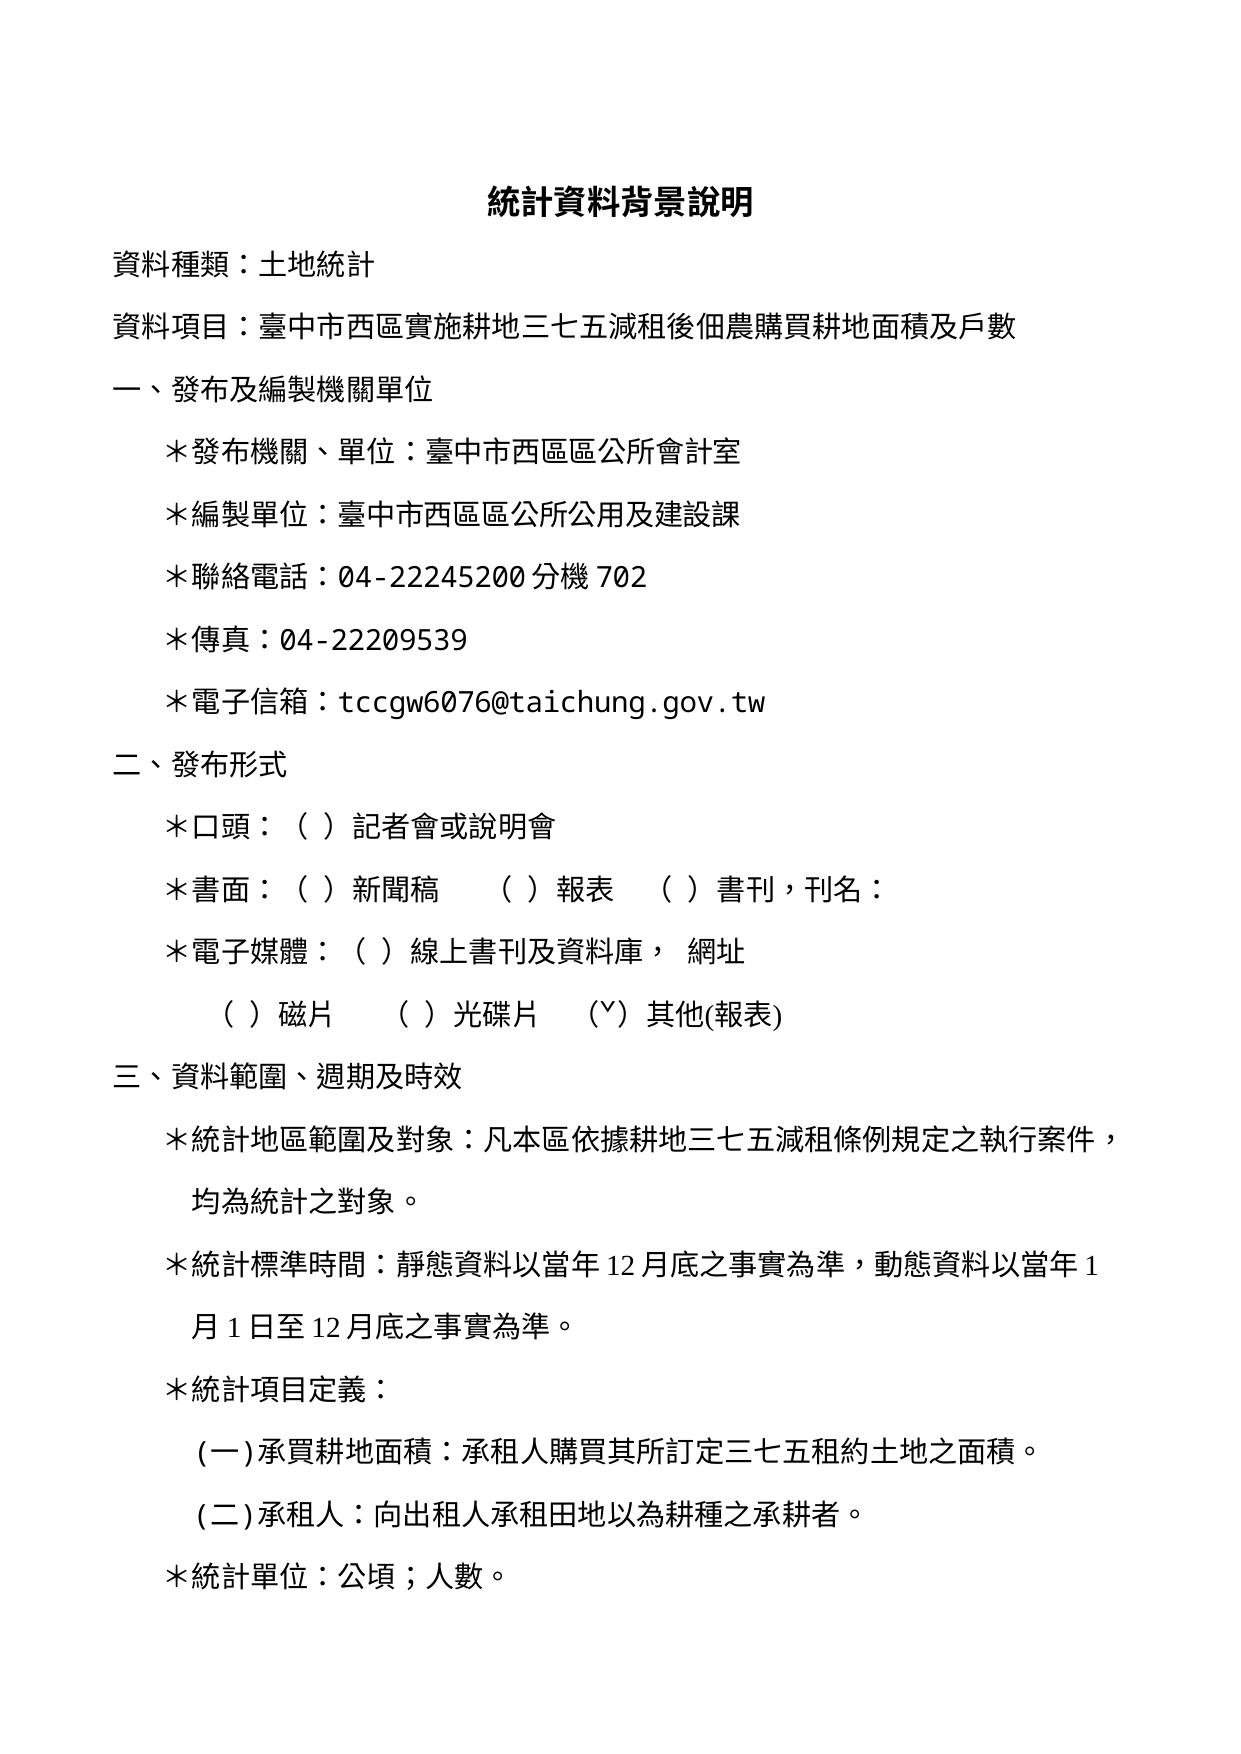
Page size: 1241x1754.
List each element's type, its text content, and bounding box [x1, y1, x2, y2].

text ＊統計標準時間：靜態資料以當年12月底之事實為準，動態資料以當年1月1日至12月底之事實為準。 [162, 1221, 1128, 1346]
text 三、資料範圍、週期及時效 [112, 1033, 1128, 1096]
text ＊書面：（ ）新聞稿 （ ）報表 （ ）書刊，刊名： [162, 846, 1128, 908]
text 統計資料背景說明 [112, 158, 1128, 221]
text ＊傳真：04-22209539 [162, 596, 1128, 658]
text 資料項目：臺中市西區實施耕地三七五減租後佃農購買耕地面積及戶數 [112, 283, 1128, 346]
text 二、發布形式 [112, 721, 1128, 783]
text ＊電子媒體：（ ）線上書刊及資料庫， 網址 [162, 908, 1128, 971]
text ＊統計地區範圍及對象：凡本區依據耕地三七五減租條例規定之執行案件，均為統計之對象。 [162, 1096, 1128, 1221]
text ＊統計項目定義： [162, 1346, 1128, 1408]
text ＊發布機關、單位：臺中市西區區公所會計室 [162, 408, 1128, 471]
text （ ）磁片 （ ）光碟片 （ˇ）其他(報表) [112, 971, 1128, 1033]
text (一)承買耕地面積：承租人購買其所訂定三七五租約土地之面積。 [193, 1408, 1128, 1471]
text ＊編製單位：臺中市西區區公所公用及建設課 [162, 471, 1128, 533]
text ＊電子信箱：tccgw6076@taichung.gov.tw [162, 658, 1128, 721]
text ＊聯絡電話：04-22245200分機702 [162, 533, 1128, 596]
text ＊口頭：（ ）記者會或說明會 [162, 783, 1128, 846]
text ＊統計單位：公頃；人數。 [162, 1533, 1128, 1596]
text 一、發布及編製機關單位 [112, 346, 1128, 408]
text 資料種類：土地統計 [112, 221, 1128, 283]
text (二)承租人：向出租人承租田地以為耕種之承耕者。 [193, 1471, 1103, 1533]
